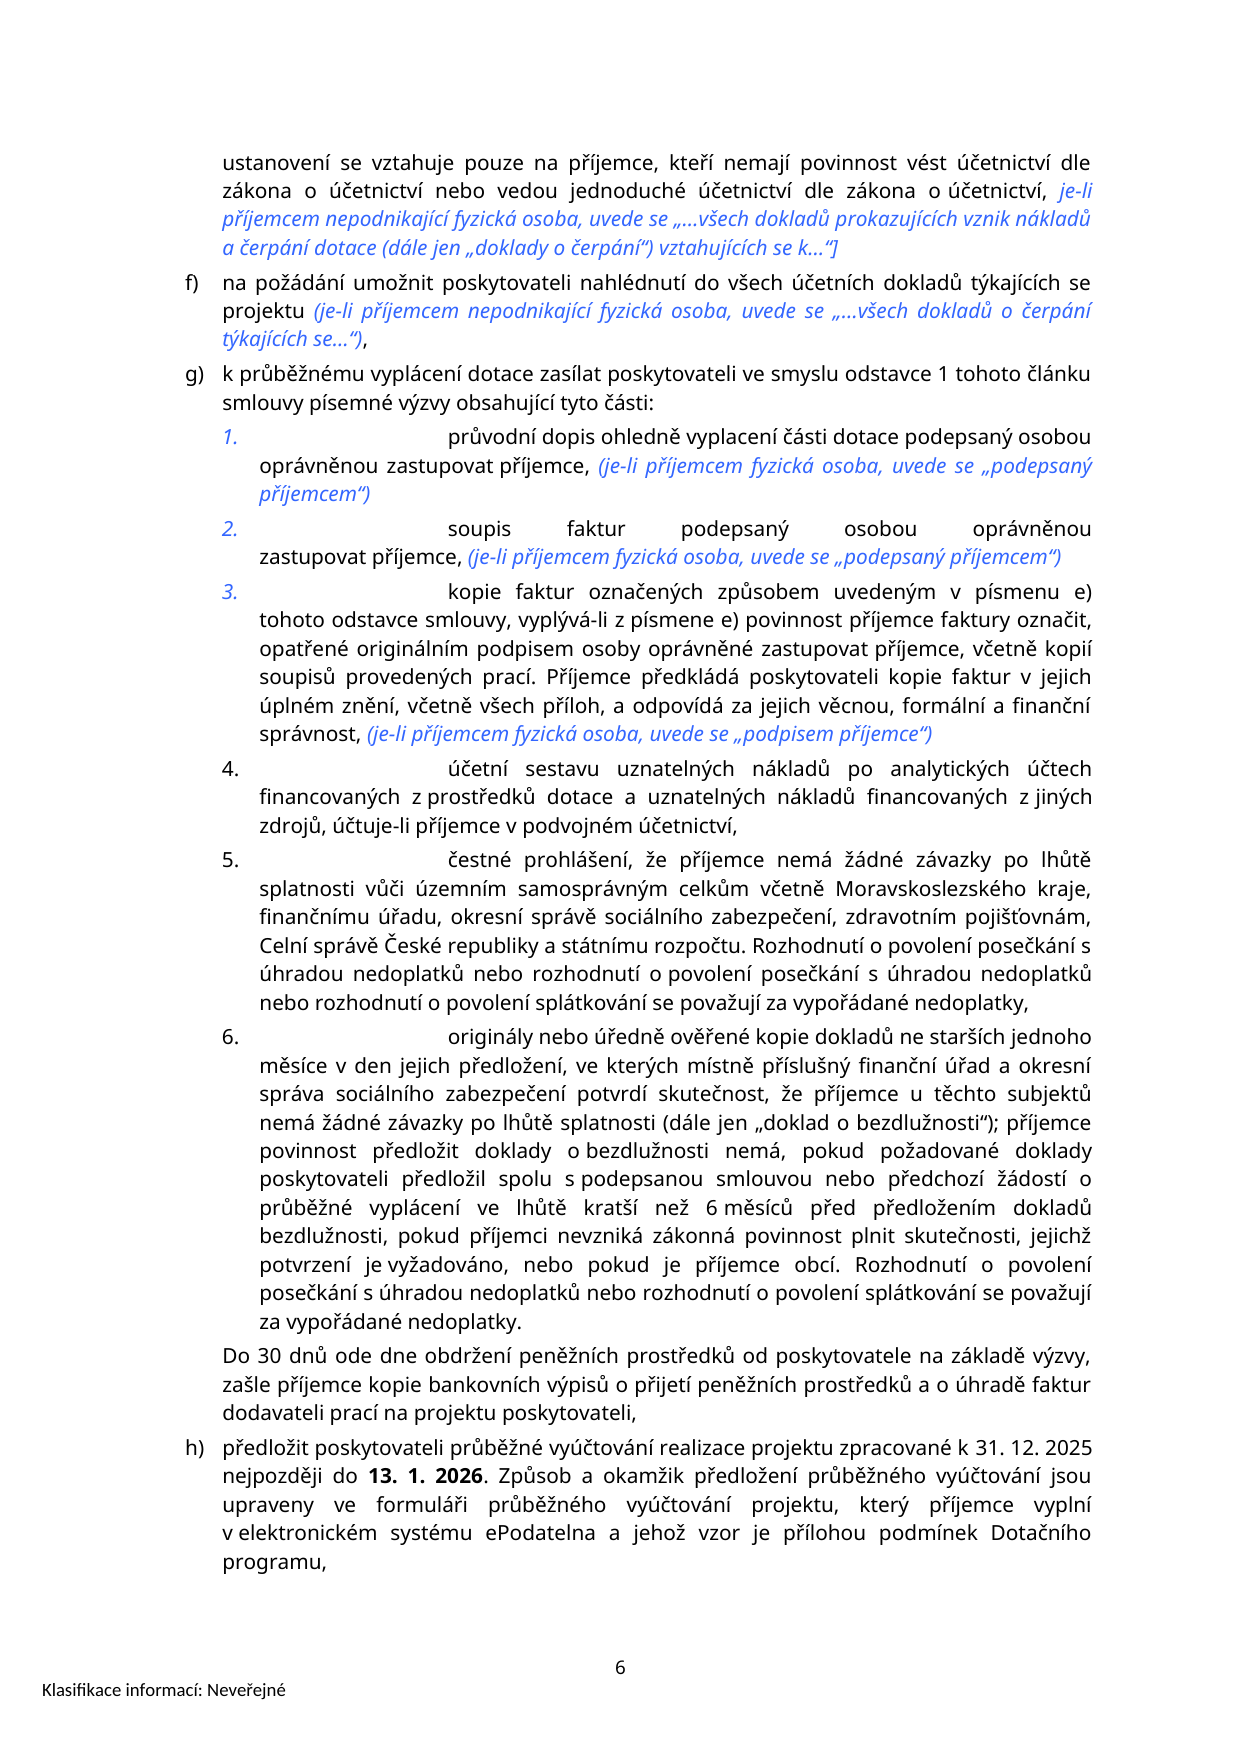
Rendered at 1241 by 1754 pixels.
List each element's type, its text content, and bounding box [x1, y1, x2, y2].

list k průběžnému vyplácení dotace zasílat poskytovateli ve smyslu odstavce 1 tohoto článku smlouvy písemné výzvy obsahující tyto části: [185, 359, 1092, 416]
list čestné prohlášení, že příjemce nemá žádné závazky po lhůtě splatnosti vůči územním samosprávným celkům včetně Moravskoslezského kraje, finančnímu úřadu, okresní správě sociálního zabezpečení, zdravotním pojišťovnám, Celní správě České republiky a státnímu rozpočtu. Rozhodnutí o povolení posečkání s úhradou nedoplatků nebo rozhodnutí o povolení posečkání s úhradou nedoplatků nebo rozhodnutí o povolení splátkování se považují za vypořádané nedoplatky, [222, 846, 1092, 1016]
list na požádání umožnit poskytovateli nahlédnutí do všech účetních dokladů týkajících se projektu (je-li příjemcem nepodnikající fyzická osoba, uvede se „…všech dokladů o čerpání týkajících se…“), [185, 268, 1092, 353]
text Do 30 dnů ode dne obdržení peněžních prostředků od poskytovatele na základě výzvy, zašle příjemce kopie bankovních výpisů o přijetí peněžních prostředků a o úhradě faktur dodavateli prací na projektu poskytovateli, [222, 1341, 1092, 1427]
list ustanovení se vztahuje pouze na příjemce, kteří nemají povinnost vést účetnictví dle zákona o účetnictví nebo vedou jednoduché účetnictví dle zákona o účetnictví, je-li příjemcem nepodnikající fyzická osoba, uvede se „…všech dokladů prokazujících vznik nákladů a čerpání dotace (dále jen „doklady o čerpání“) vztahujících se k…“] [185, 148, 1092, 261]
list účetní sestavu uznatelných nákladů po analytických účtech financovaných z prostředků dotace a uznatelných nákladů financovaných z jiných zdrojů, účtuje-li příjemce v podvojném účetnictví, [222, 754, 1092, 839]
list průvodní dopis ohledně vyplacení části dotace podepsaný osobou oprávněnou zastupovat příjemce, (je-li příjemcem fyzická osoba, uvede se „podepsaný příjemcem“) [222, 422, 1092, 508]
list předložit poskytovateli průběžné vyúčtování realizace projektu zpracované k 31. 12. 2025 nejpozději do 13. 1. 2026. Způsob a okamžik předložení průběžného vyúčtování jsou upraveny ve formuláři průběžného vyúčtování projektu, který příjemce vyplní v elektronickém systému ePodatelna a jehož vzor je přílohou podmínek Dotačního programu, [185, 1433, 1092, 1575]
list soupis faktur podepsaný osobou oprávněnou zastupovat příjemce, (je-li příjemcem fyzická osoba, uvede se „podepsaný příjemcem“) [222, 514, 1092, 571]
list kopie faktur označených způsobem uvedeným v písmenu e) tohoto odstavce smlouvy, vyplývá-li z písmene e) povinnost příjemce faktury označit, opatřené originálním podpisem osoby oprávněné zastupovat příjemce, včetně kopií soupisů provedených prací. Příjemce předkládá poskytovateli kopie faktur v jejich úplném znění, včetně všech příloh, a odpovídá za jejich věcnou, formální a finanční správnost, (je-li příjemcem fyzická osoba, uvede se „podpisem příjemce“) [222, 577, 1092, 748]
list originály nebo úředně ověřené kopie dokladů ne starších jednoho měsíce v den jejich předložení, ve kterých místně příslušný finanční úřad a okresní správa sociálního zabezpečení potvrdí skutečnost, že příjemce u těchto subjektů nemá žádné závazky po lhůtě splatnosti (dále jen „doklad o bezdlužnosti“); příjemce povinnost předložit doklady o bezdlužnosti nemá, pokud požadované doklady poskytovateli předložil spolu s podepsanou smlouvou nebo předchozí žádostí o průběžné vyplácení ve lhůtě kratší než 6 měsíců před předložením dokladů bezdlužnosti, pokud příjemci nevzniká zákonná povinnost plnit skutečnosti, jejichž potvrzení je vyžadováno, nebo pokud je příjemce obcí. Rozhodnutí o povolení posečkání s úhradou nedoplatků nebo rozhodnutí o povolení splátkování se považují za vypořádané nedoplatky. [222, 1022, 1092, 1335]
